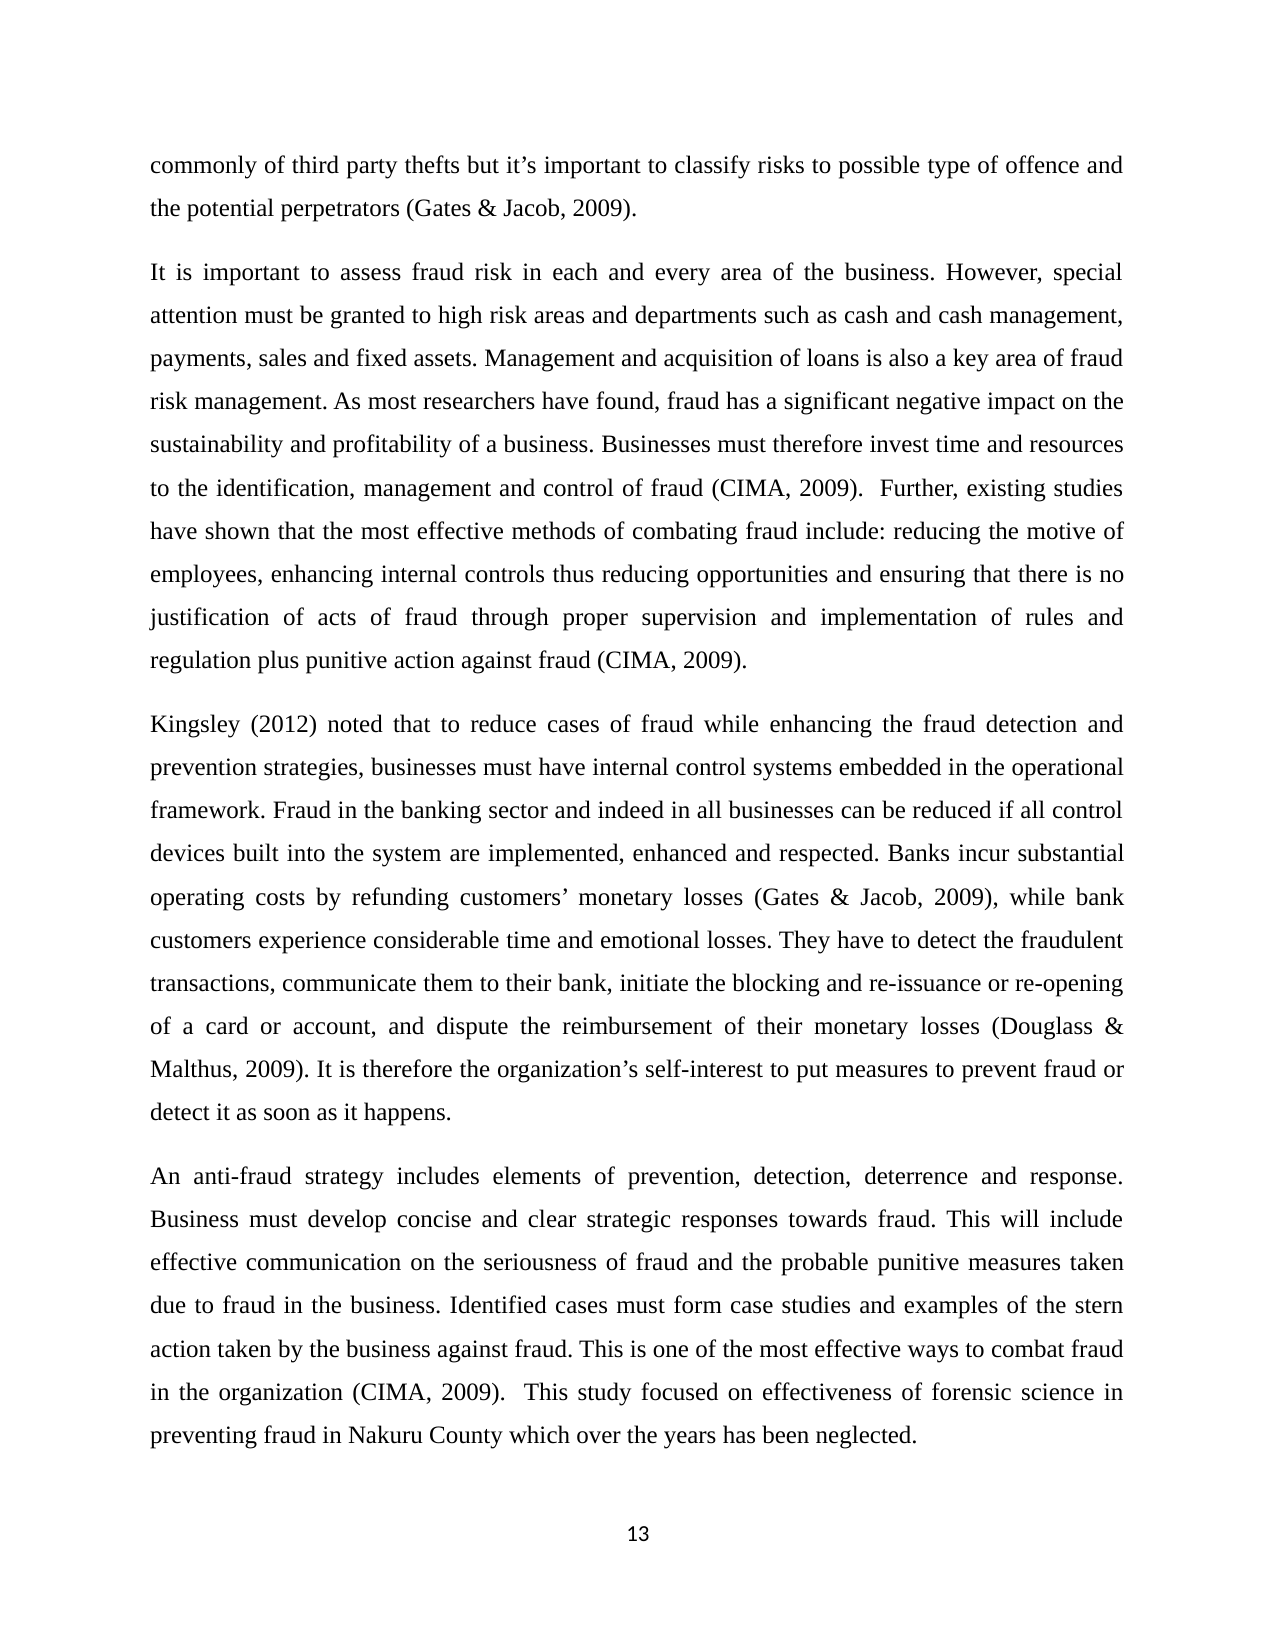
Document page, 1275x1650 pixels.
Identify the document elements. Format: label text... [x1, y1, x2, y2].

text Kingsley (2012) noted that to reduce cases of fraud while enhancing the fraud detection and prevention strategies, businesses must have internal control systems embedded in the operational framework. Fraud in the banking sector and indeed in all businesses can be reduced if all control devices built into the system are implemented, enhanced and respected. Banks incur substantial operating costs by refunding customers’ monetary losses (Gates & Jacob, 2009), while bank customers experience considerable time and emotional losses. They have to detect the fraudulent transactions, communicate them to their bank, initiate the blocking and re-issuance or re-opening of a card or account, and dispute the reimbursement of their monetary losses (Douglass & Malthus, 2009). It is therefore the organization’s self-interest to put measures to prevent fraud or detect it as soon as it happens. [150, 709, 1125, 1126]
text It is important to assess fraud risk in each and every area of the business. However, special attention must be granted to high risk areas and departments such as cash and cash management, payments, sales and fixed assets. Management and acquisition of loans is also a key area of fraud risk management. As most researchers have found, fraud has a significant negative impact on the sustainability and profitability of a business. Businesses must therefore invest time and resources to the identification, management and control of fraud (CIMA, 2009). Further, existing studies have shown that the most effective methods of combating fraud include: reducing the motive of employees, enhancing internal controls thus reducing opportunities and ensuring that there is no justification of acts of fraud through proper supervision and implementation of rules and regulation plus punitive action against fraud (CIMA, 2009). [150, 257, 1125, 674]
text An anti-fraud strategy includes elements of prevention, detection, deterrence and response. Business must develop concise and clear strategic responses towards fraud. This will include effective communication on the seriousness of fraud and the probable punitive measures taken due to fraud in the business. Identified cases must form case studies and examples of the stern action taken by the business against fraud. This is one of the most effective ways to combat fraud in the organization (CIMA, 2009). This study focused on effectiveness of forensic science in preventing fraud in Nakuru County which over the years has been neglected. [150, 1161, 1125, 1449]
text commonly of third party thefts but it’s important to classify risks to possible type of offence and the potential perpetrators (Gates & Jacob, 2009). [150, 150, 1125, 222]
